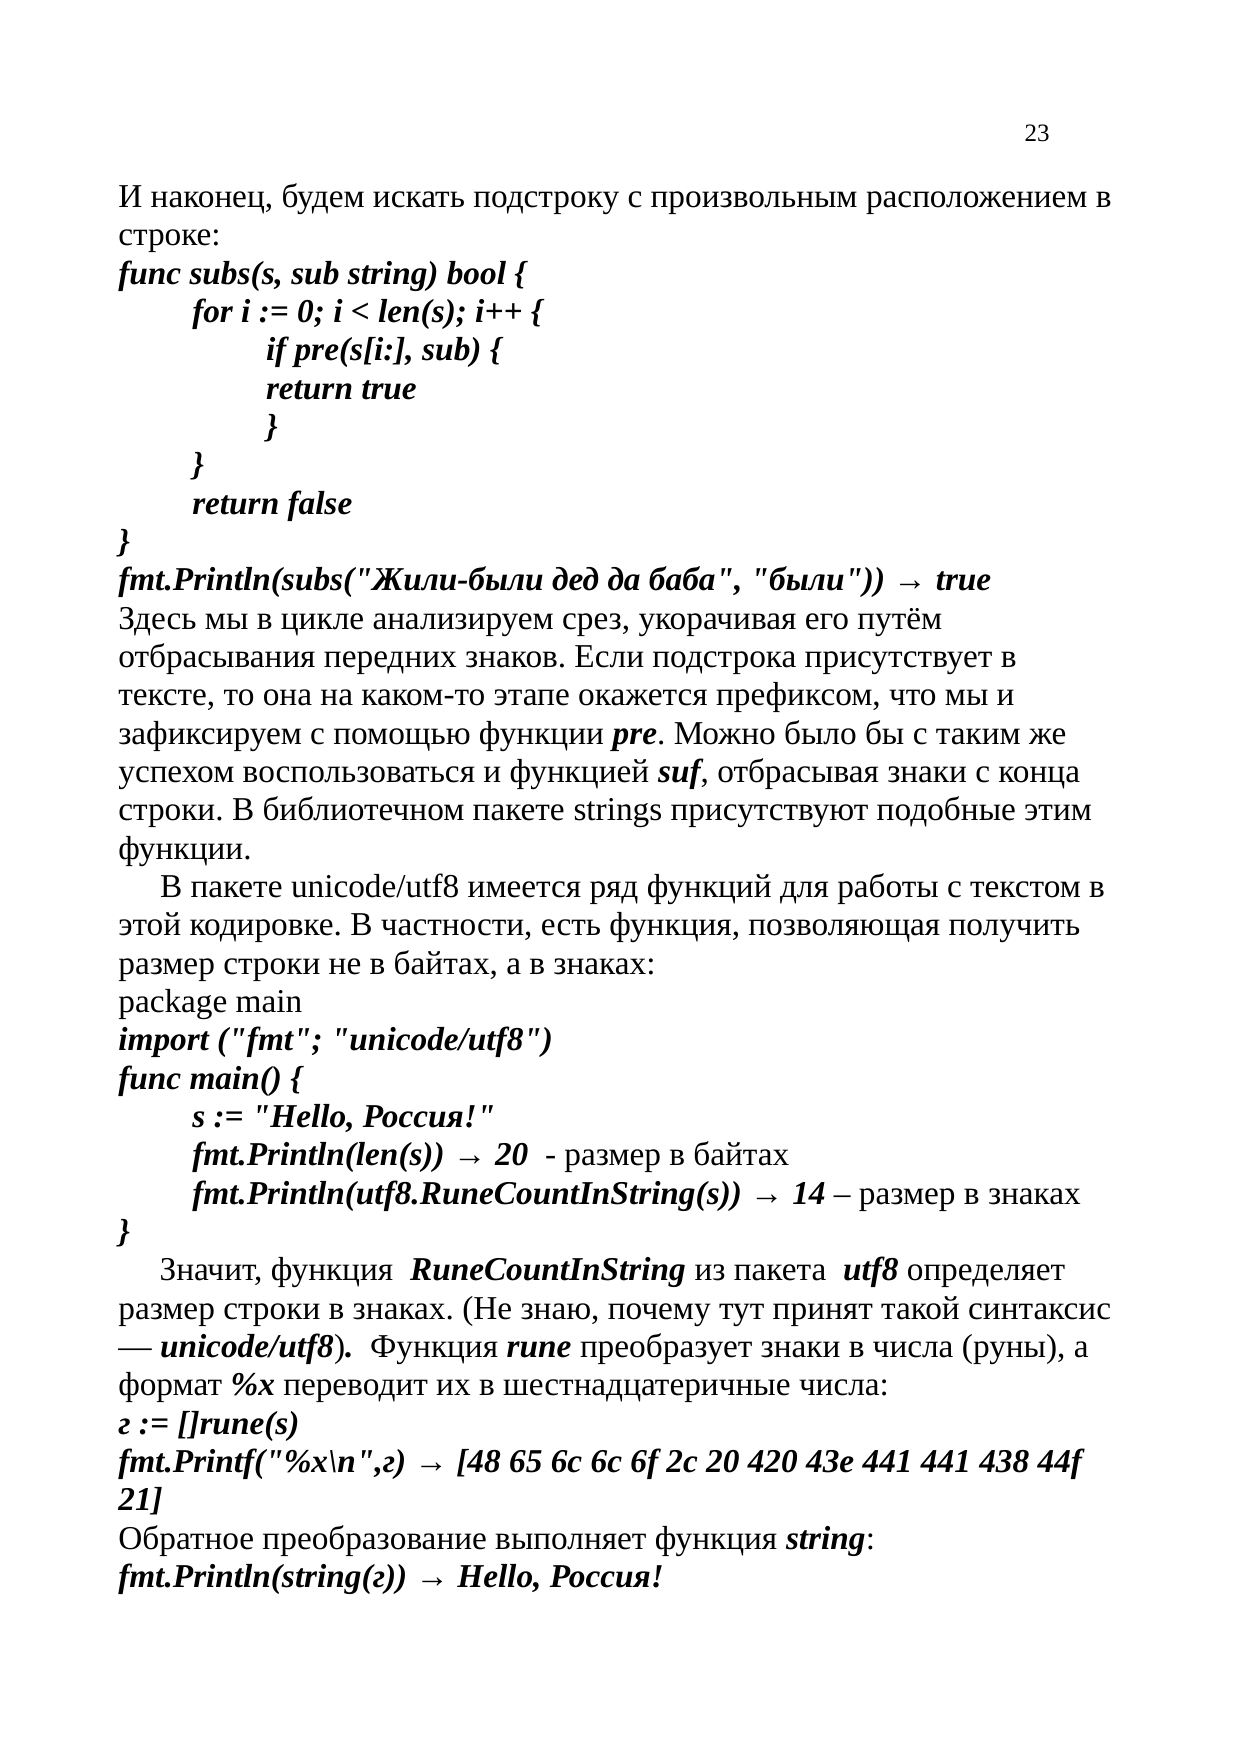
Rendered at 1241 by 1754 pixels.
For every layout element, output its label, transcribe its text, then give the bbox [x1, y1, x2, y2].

text return true [118, 368, 1122, 406]
text Обратное преобразование выполняет функция string: [118, 1518, 1122, 1556]
text } [118, 406, 1122, 445]
text } [118, 521, 1122, 560]
text fmt.Println(utf8.RuneCountInString(s)) → 14 – размер в знаках [118, 1173, 1122, 1211]
text Здесь мы в цикле анализируем срез, укорачивая его путём отбрасывания передних знаков. Если подстрока присутствует в тексте, то она на каком-то этапе окажется префиксом, что мы и зафиксируем с помощью функции pre. Можно было бы с таким же успехом воспользоваться и функцией suf, отбрасывая знаки с конца строки. В библиотечном пакете strings присутствуют подобные этим функции. [118, 598, 1122, 866]
text return false [118, 483, 1122, 521]
text } [118, 1211, 1122, 1250]
text В пакете unicode/utf8 имеется ряд функций для работы с текстом в этой кодировке. В частности, есть функция, позволяющая получить размер строки не в байтах, а в знаках: [118, 866, 1122, 981]
text package main [118, 981, 1122, 1020]
text Значит, функция RuneCountInString из пакета utf8 определяет размер строки в знаках. (Не знаю, почему тут принят такой синтаксис — unicode/utf8). Функция rune преобразует знаки в числа (руны), а формат %x переводит их в шестнадцатеричные числа: [118, 1250, 1122, 1403]
text if pre(s[i:], sub) { [118, 330, 1122, 368]
text fmt.Println(subs("Жили-были дед да баба", "были")) → true [118, 560, 1122, 598]
text fmt.Println(string(г)) → Hello, Россия! [118, 1556, 1122, 1595]
text fmt.Println(len(s)) → 20 - размер в байтах [118, 1135, 1122, 1173]
text г := []rune(s) [118, 1403, 1122, 1441]
text func subs(s, sub string) bool { [118, 253, 1122, 291]
text } [118, 445, 1122, 483]
text s := "Hello, Россия!" [118, 1096, 1122, 1135]
text fmt.Printf("%x\n",г) → [48 65 6c 6c 6f 2c 20 420 43e 441 441 438 44f 21] [118, 1441, 1122, 1518]
text func main() { [118, 1058, 1122, 1096]
text И наконец, будем искать подстроку с произвольным расположением в строке: [118, 176, 1122, 253]
text import ("fmt"; "unicode/utf8") [118, 1020, 1122, 1058]
text for i := 0; i < len(s); i++ { [118, 291, 1122, 330]
